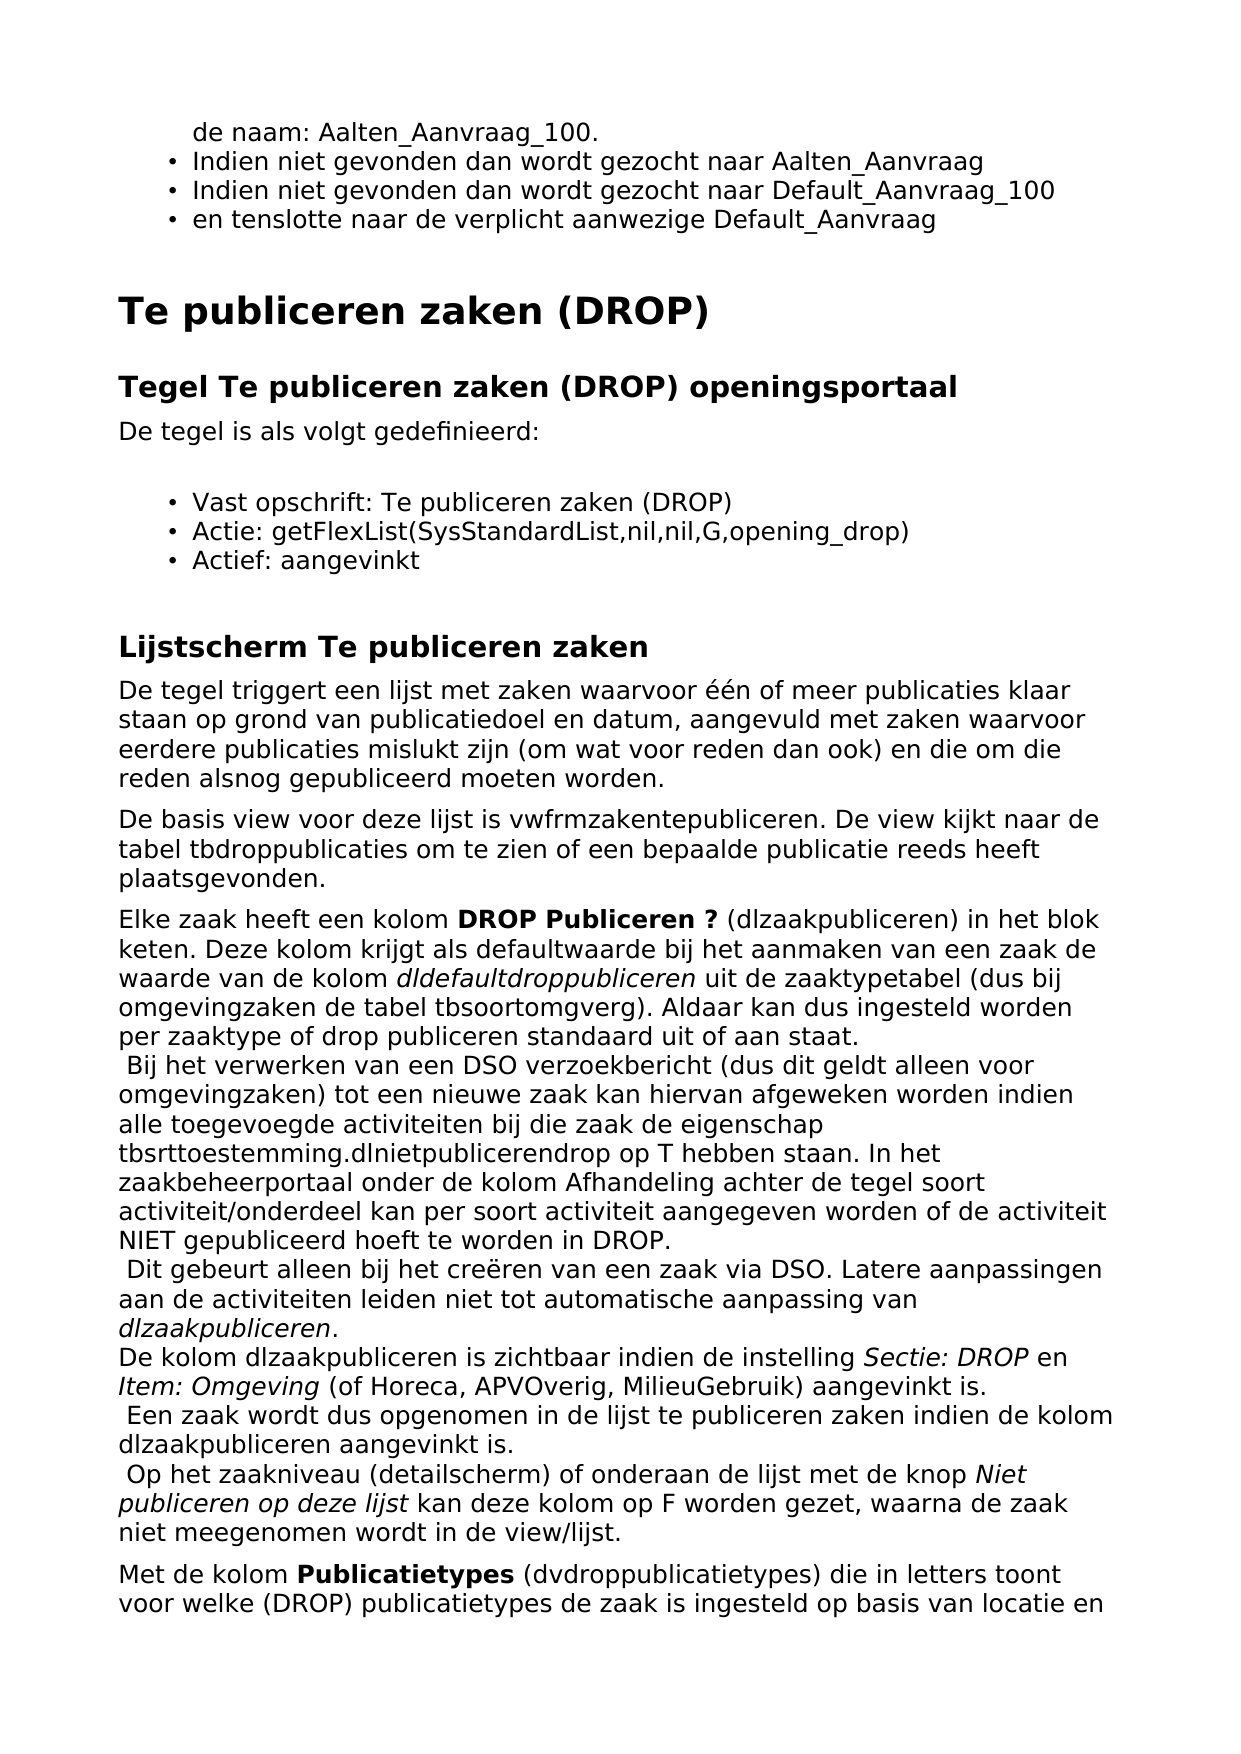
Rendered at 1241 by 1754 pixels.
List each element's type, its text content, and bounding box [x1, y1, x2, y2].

text De basis view voor deze lijst is vwfrmzakentepubliceren. De view kijkt naar de tabel tbdroppublicaties om te zien of een bepaalde publicatie reeds heeft plaatsgevonden. [118, 806, 1122, 893]
list en tenslotte naar de verplicht aanwezige Default_Aanvraag [177, 206, 1122, 235]
subtitle Tegel Te publiceren zaken (DROP) openingsportaal [118, 370, 1122, 404]
text Elke zaak heeft een kolom DROP Publiceren ? (dlzaakpubliceren) in het blok keten. Deze kolom krijgt als defaultwaarde bij het aanmaken van een zaak de waarde van de kolom dldefaultdroppubliceren uit de zaaktypetabel (dus bij omgevingzaken de tabel tbsoortomgverg). Aldaar kan dus ingesteld worden per zaaktype of drop publiceren standaard uit of aan staat. Bij het verwerken van een DSO verzoekbericht (dus dit geldt alleen voor omgevingzaken) tot een nieuwe zaak kan hiervan afgeweken worden indien alle toegevoegde activiteiten bij die zaak de eigenschap tbsrttoestemming.dlnietpublicerendrop op T hebben staan. In het zaakbeheerportaal onder de kolom Afhandeling achter de tegel soort activiteit/onderdeel kan per soort activiteit aangegeven worden of de activiteit NIET gepubliceerd hoeft te worden in DROP. Dit gebeurt alleen bij het creëren van een zaak via DSO. Latere aanpassingen aan de activiteiten leiden niet tot automatische aanpassing van dlzaakpubliceren. De kolom dlzaakpubliceren is zichtbaar indien de instelling Sectie: DROP en Item: Omgeving (of Horeca, APVOverig, MilieuGebruik) aangevinkt is. Een zaak wordt dus opgenomen in de lijst te publiceren zaken indien de kolom dlzaakpubliceren aangevinkt is. Op het zaakniveau (detailscherm) of onderaan de lijst met de knop Niet publiceren op deze lijst kan deze kolom op F worden gezet, waarna de zaak niet meegenomen wordt in de view/lijst. [118, 906, 1122, 1547]
list de naam: Aalten_Aanvraag_100. [177, 118, 1122, 147]
list Indien niet gevonden dan wordt gezocht naar Default_Aanvraag_100 [177, 176, 1122, 206]
list Actie: getFlexList(SysStandardList,nil,nil,G,opening_drop) [177, 517, 1122, 546]
text Met de kolom Publicatietypes (dvdroppublicatietypes) die in letters toont voor welke (DROP) publicatietypes de zaak is ingesteld op basis van locatie en [118, 1560, 1122, 1618]
list Indien niet gevonden dan wordt gezocht naar Aalten_Aanvraag [177, 147, 1122, 176]
list Vast opschrift: Te publiceren zaken (DROP) [177, 488, 1122, 517]
text De tegel triggert een lijst met zaken waarvoor één of meer publicaties klaar staan op grond van publicatiedoel en datum, aangevuld met zaken waarvoor eerdere publicaties mislukt zijn (om wat voor reden dan ook) en die om die reden alsnog gepubliceerd moeten worden. [118, 676, 1122, 793]
list Actief: aangevinkt [177, 546, 1122, 576]
text De tegel is als volgt gedefinieerd: [118, 417, 1122, 446]
subtitle Te publiceren zaken (DROP) [118, 289, 1122, 333]
subtitle Lijstscherm Te publiceren zaken [118, 630, 1122, 664]
